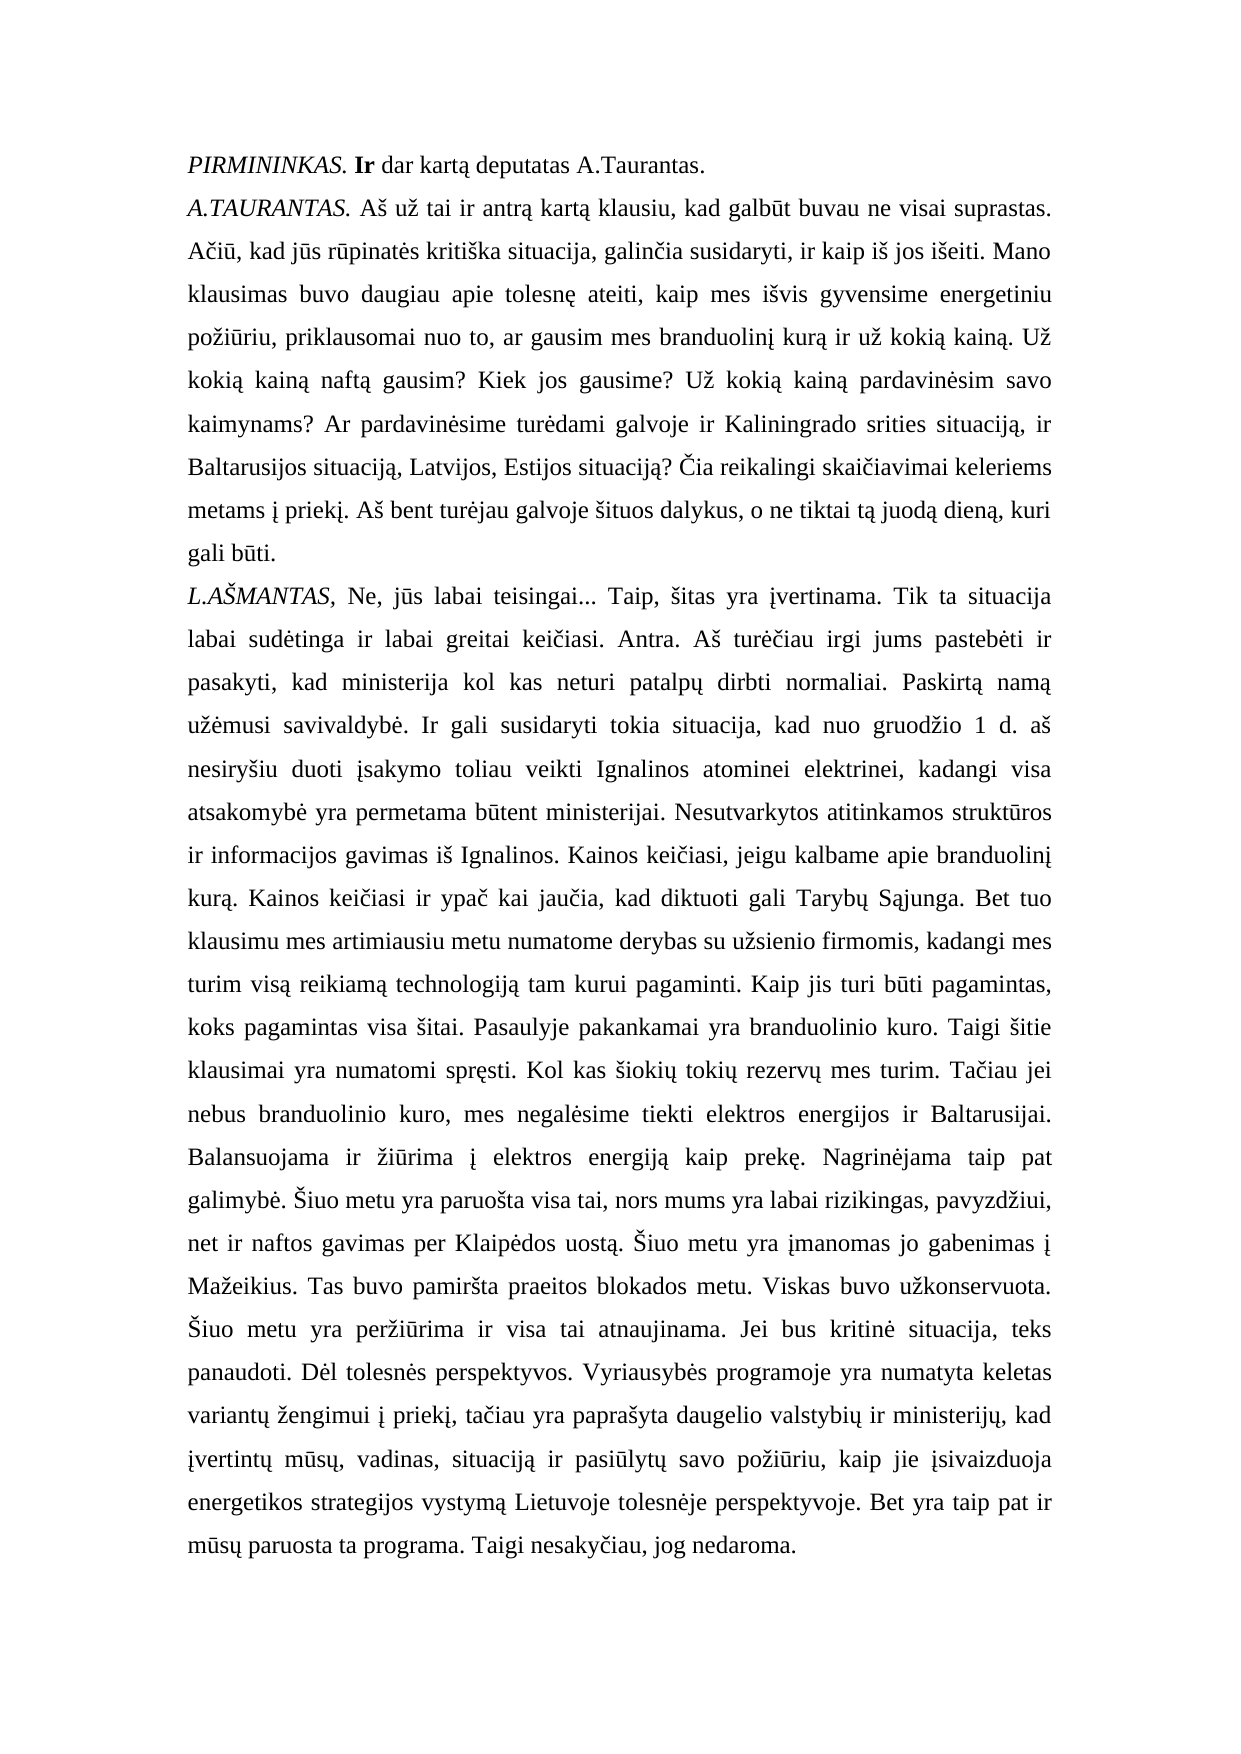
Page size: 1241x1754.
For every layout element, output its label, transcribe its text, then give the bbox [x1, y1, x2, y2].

text PIRMININKAS. Ir dar kartą deputatas A.Taurantas. [187, 150, 1053, 179]
text L.AŠMANTAS, Ne, jūs labai teisingai... Taip, šitas yra įvertinama. Tik ta situacija labai sudėtinga ir labai greitai keičiasi. Antra. Aš turėčiau irgi jums pastebėti ir pasakyti, kad ministerija kol kas neturi patalpų dirbti normaliai. Paskirtą namą užėmusi savivaldybė. Ir gali susidaryti tokia situacija, kad nuo gruodžio 1 d. aš nesiryšiu duoti įsakymo toliau veikti Ignalinos atominei elektrinei, kadangi visa atsakomybė yra permetama būtent ministerijai. Nesutvarkytos atitinkamos struktūros ir informacijos gavimas iš Ignalinos. Kainos keičiasi, jeigu kalbame apie branduolinį kurą. Kainos keičiasi ir ypač kai jaučia, kad diktuoti gali Tarybų Sąjunga. Bet tuo klausimu mes artimiausiu metu numatome derybas su užsienio firmomis, kadangi mes turim visą reikiamą technologiją tam kurui pagaminti. Kaip jis turi būti pagamintas, koks pagamintas visa šitai. Pasaulyje pakankamai yra branduolinio kuro. Taigi šitie klausimai yra numatomi spręsti. Kol kas šiokių tokių rezervų mes turim. Tačiau jei nebus branduolinio kuro, mes negalėsime tiekti elektros energijos ir Baltarusijai. Balansuojama ir žiūrima į elektros energiją kaip prekę. Nagrinėjama taip pat galimybė. Šiuo metu yra paruošta visa tai, nors mums yra labai rizikingas, pavyzdžiui, net ir naftos gavimas per Klaipėdos uostą. Šiuo metu yra įmanomas jo gabenimas į Mažeikius. Tas buvo pamiršta praeitos blokados metu. Viskas buvo užkonservuota. Šiuo metu yra peržiūrima ir visa tai atnaujinama. Jei bus kritinė situacija, teks panaudoti. Dėl tolesnės perspektyvos. Vyriausybės programoje yra numatyta keletas variantų žengimui į priekį, tačiau yra paprašyta daugelio valstybių ir ministerijų, kad įvertintų mūsų, vadinas, situaciją ir pasiūlytų savo požiūriu, kaip jie įsivaizduoja energetikos strategijos vystymą Lietuvoje tolesnėje perspektyvoje. Bet yra taip pat ir mūsų paruosta ta programa. Taigi nesakyčiau, jog nedaroma. [187, 581, 1053, 1559]
text A.TAURANTAS. Aš už tai ir antrą kartą klausiu, kad galbūt buvau ne visai suprastas. Ačiū, kad jūs rūpinatės kritiška situacija, galinčia susidaryti, ir kaip iš jos išeiti. Mano klausimas buvo daugiau apie tolesnę ateiti, kaip mes išvis gyvensime energetiniu požiūriu, priklausomai nuo to, ar gausim mes branduolinį kurą ir už kokią kainą. Už kokią kainą naftą gausim? Kiek jos gausime? Už kokią kainą pardavinėsim savo kaimynams? Ar pardavinėsime turėdami galvoje ir Kaliningrado srities situaciją, ir Baltarusijos situaciją, Latvijos, Estijos situaciją? Čia reikalingi skaičiavimai keleriems metams į priekį. Aš bent turėjau galvoje šituos dalykus, o ne tiktai tą juodą dieną, kuri gali būti. [187, 193, 1053, 567]
